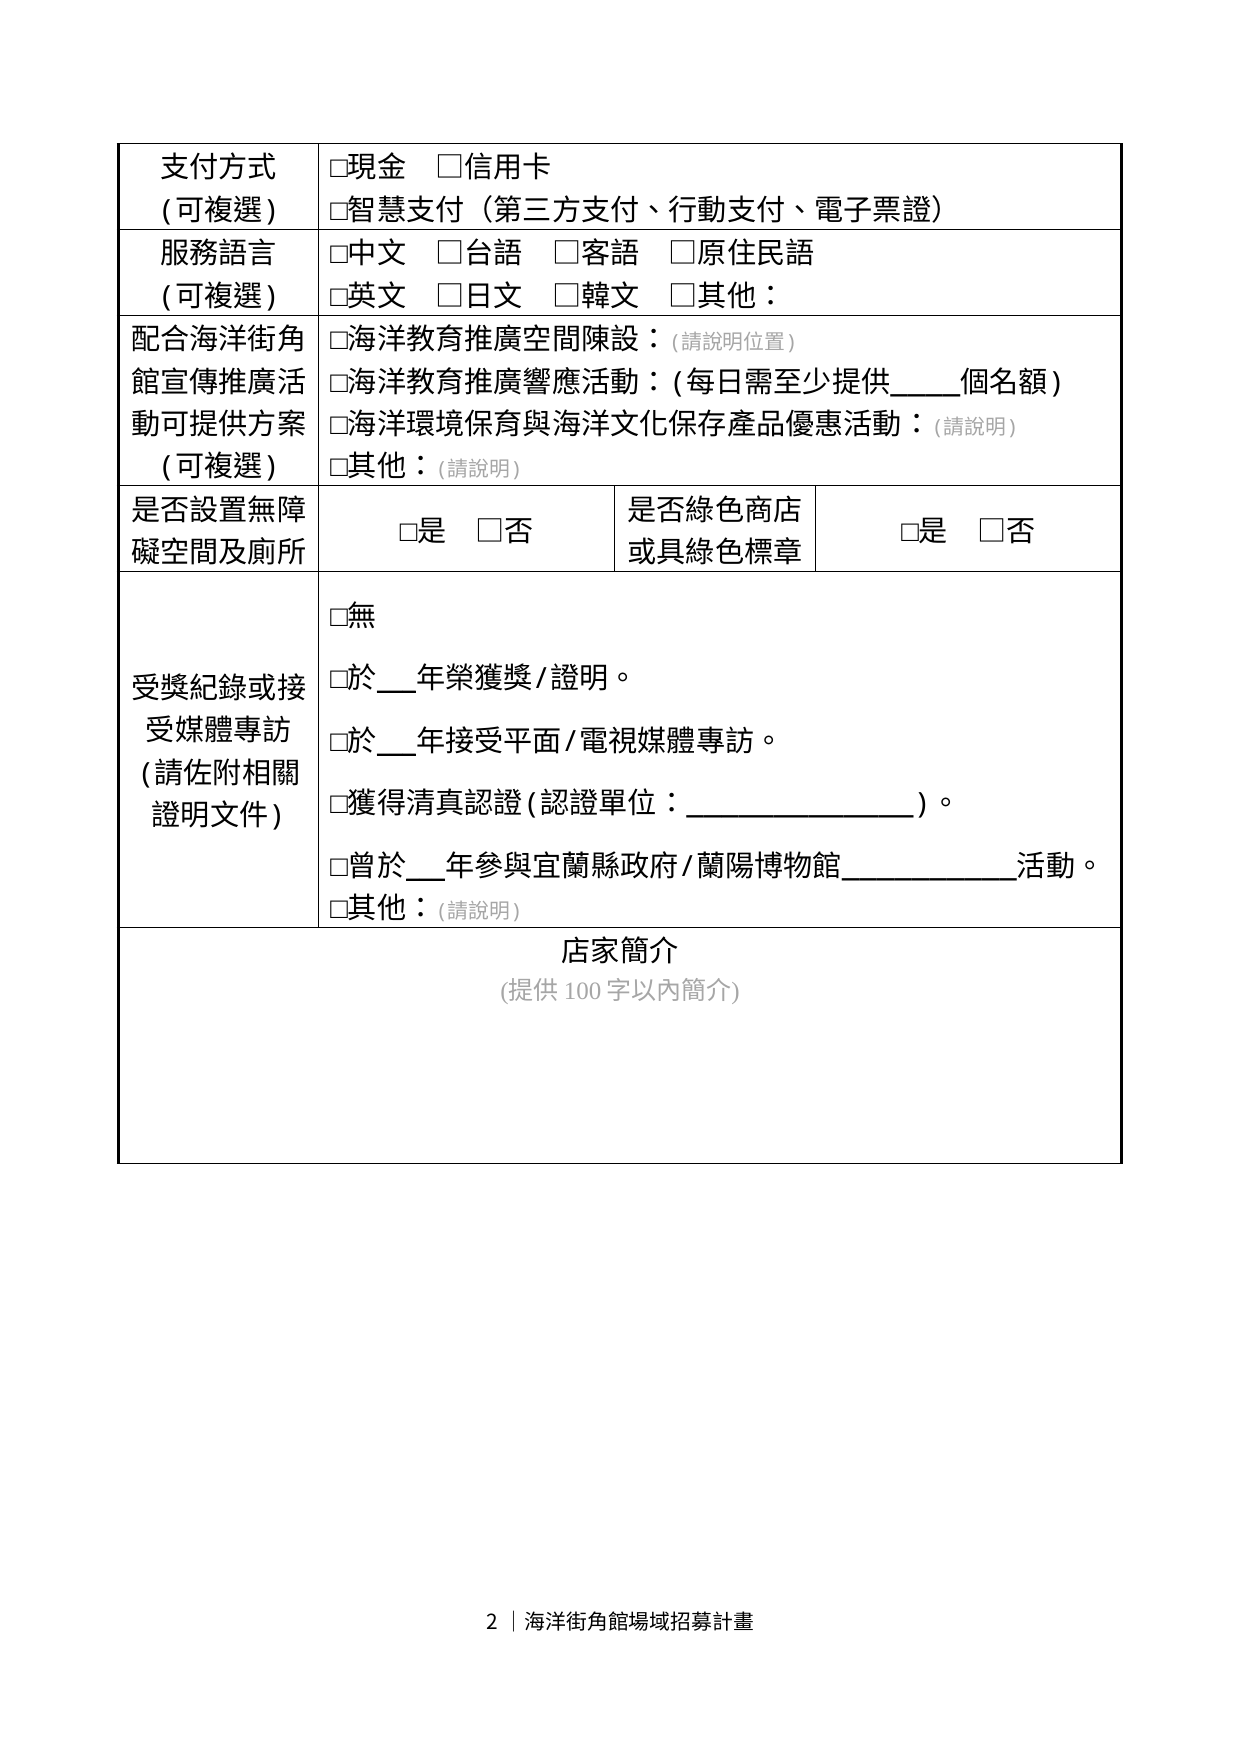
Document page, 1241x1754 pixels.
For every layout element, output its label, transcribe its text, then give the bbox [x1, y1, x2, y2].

table_cell □現金 □信用卡 □智慧支付（第三方支付、行動支付、電子票證） [319, 144, 1120, 229]
table_cell 店家簡介 (提供100字以內簡介) [120, 928, 1120, 1163]
table_cell 受獎紀錄或接受媒體專訪 (請佐附相關證明文件) [120, 572, 318, 927]
table_cell 服務語言 (可複選) [120, 230, 318, 315]
table_cell □中文 □台語 □客語 □原住民語 □英文 □日文 □韓文 □其他： [319, 230, 1120, 315]
table_cell 配合海洋街角館宣傳推廣活動可提供方案 (可複選) [120, 316, 318, 485]
table_cell 是否綠色商店或具綠色標章 [615, 486, 815, 571]
table_cell 是否設置無障礙空間及廁所 [120, 486, 318, 571]
table_cell 支付方式 (可複選) [120, 144, 318, 229]
table_cell □是 □否 [319, 486, 614, 571]
table_cell □無 □於___年榮獲獎/證明。 □於___年接受平面/電視媒體專訪。 □獲得清真認證(認證單位：_____________)。 □曾於___年參與宜蘭縣政府/蘭陽博物館__________活動。 □其他：(請說明) [319, 572, 1120, 927]
table_cell □是 □否 [816, 486, 1120, 571]
table_cell □海洋教育推廣空間陳設：(請說明位置) □海洋教育推廣響應活動：(每日需至少提供____個名額) □海洋環境保育與海洋文化保存產品優惠活動：(請說明) □其他：(請說明) [319, 316, 1120, 485]
